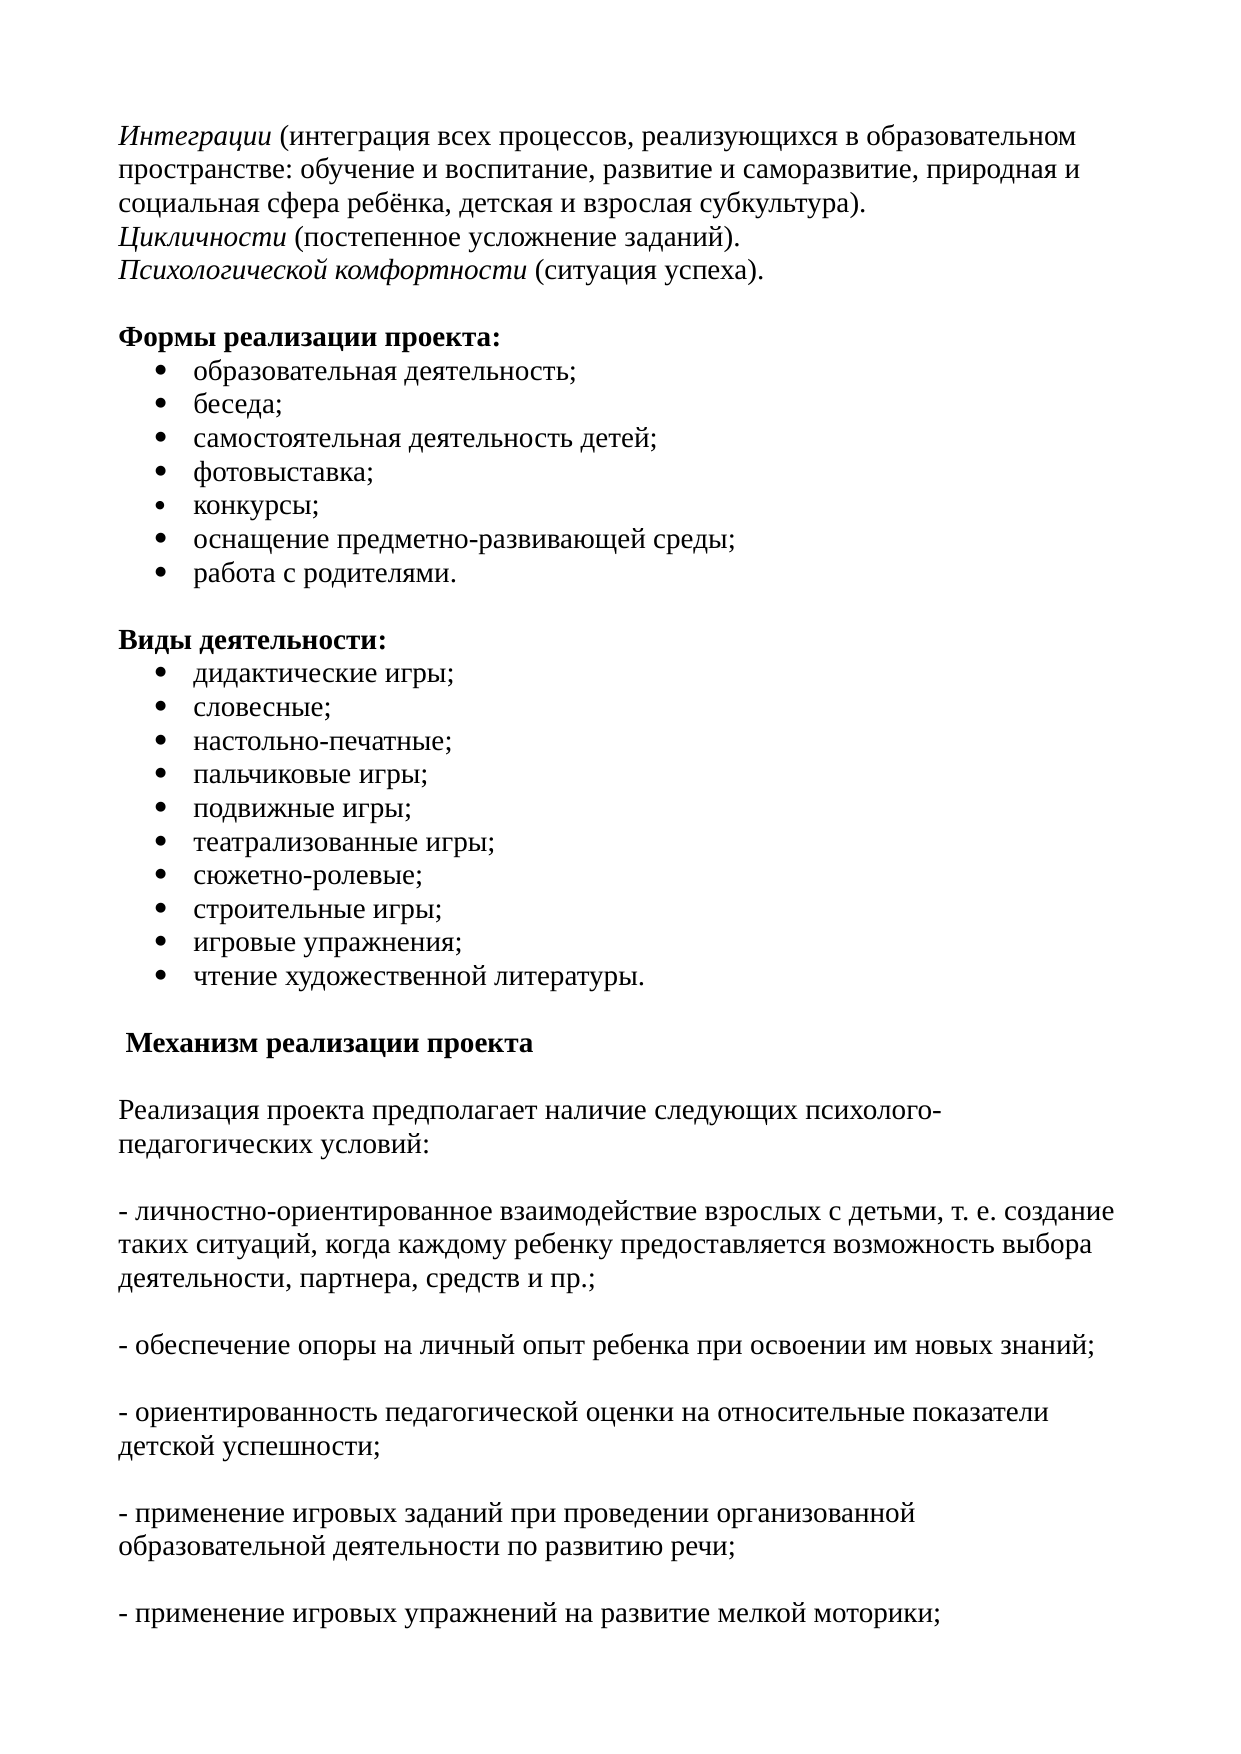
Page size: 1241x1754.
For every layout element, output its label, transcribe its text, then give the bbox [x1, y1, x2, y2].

list беседа; [156, 387, 1122, 420]
list театрализованные игры; [156, 824, 1122, 857]
list образовательная деятельность; [156, 353, 1122, 387]
text Цикличности (постепенное усложнение заданий). [118, 219, 1122, 252]
list словесные; [156, 689, 1122, 723]
text Реализация проекта предполагает наличие следующих психолого-педагогических условий: [118, 1092, 1122, 1159]
list фотовыставка; [156, 454, 1122, 487]
list строительные игры; [156, 891, 1122, 924]
list сюжетно-ролевые; [156, 857, 1122, 891]
text Интеграции (интеграция всех процессов, реализующихся в образовательном пространстве: обучение и воспитание, развитие и саморазвитие, природная и социальная сфера ребёнка, детская и взрослая субкультура). [118, 118, 1122, 219]
list настольно-печатные; [156, 723, 1122, 756]
list чтение художественной литературы. [156, 958, 1122, 992]
list пальчиковые игры; [156, 756, 1122, 790]
text Формы реализации проекта: [118, 319, 1122, 353]
list дидактические игры; [156, 655, 1122, 689]
list конкурсы; [156, 487, 1122, 521]
text - обеспечение опоры на личный опыт ребенка при освоении им новых знаний; [118, 1327, 1122, 1361]
list оснащение предметно-развивающей среды; [156, 521, 1122, 555]
list игровые упражнения; [156, 924, 1122, 958]
text - ориентированность педагогической оценки на относительные показатели детской успешности; [118, 1394, 1122, 1461]
text - применение игровых упражнений на развитие мелкой моторики; [118, 1596, 1122, 1629]
text Виды деятельности: [118, 622, 1122, 655]
list работа с родителями. [156, 555, 1122, 588]
text Механизм реализации проекта [118, 1025, 1122, 1059]
list подвижные игры; [156, 790, 1122, 824]
list самостоятельная деятельность детей; [156, 420, 1122, 454]
text - применение игровых заданий при проведении организованной образовательной деятельности по развитию речи; [118, 1495, 1122, 1562]
text Психологической комфортности (ситуация успеха). [118, 252, 1122, 286]
text - личностно-ориентированное взаимодействие взрослых с детьми, т. е. создание таких ситуаций, когда каждому ребенку предоставляется возможность выбора деятельности, партнера, средств и пр.; [118, 1193, 1122, 1294]
